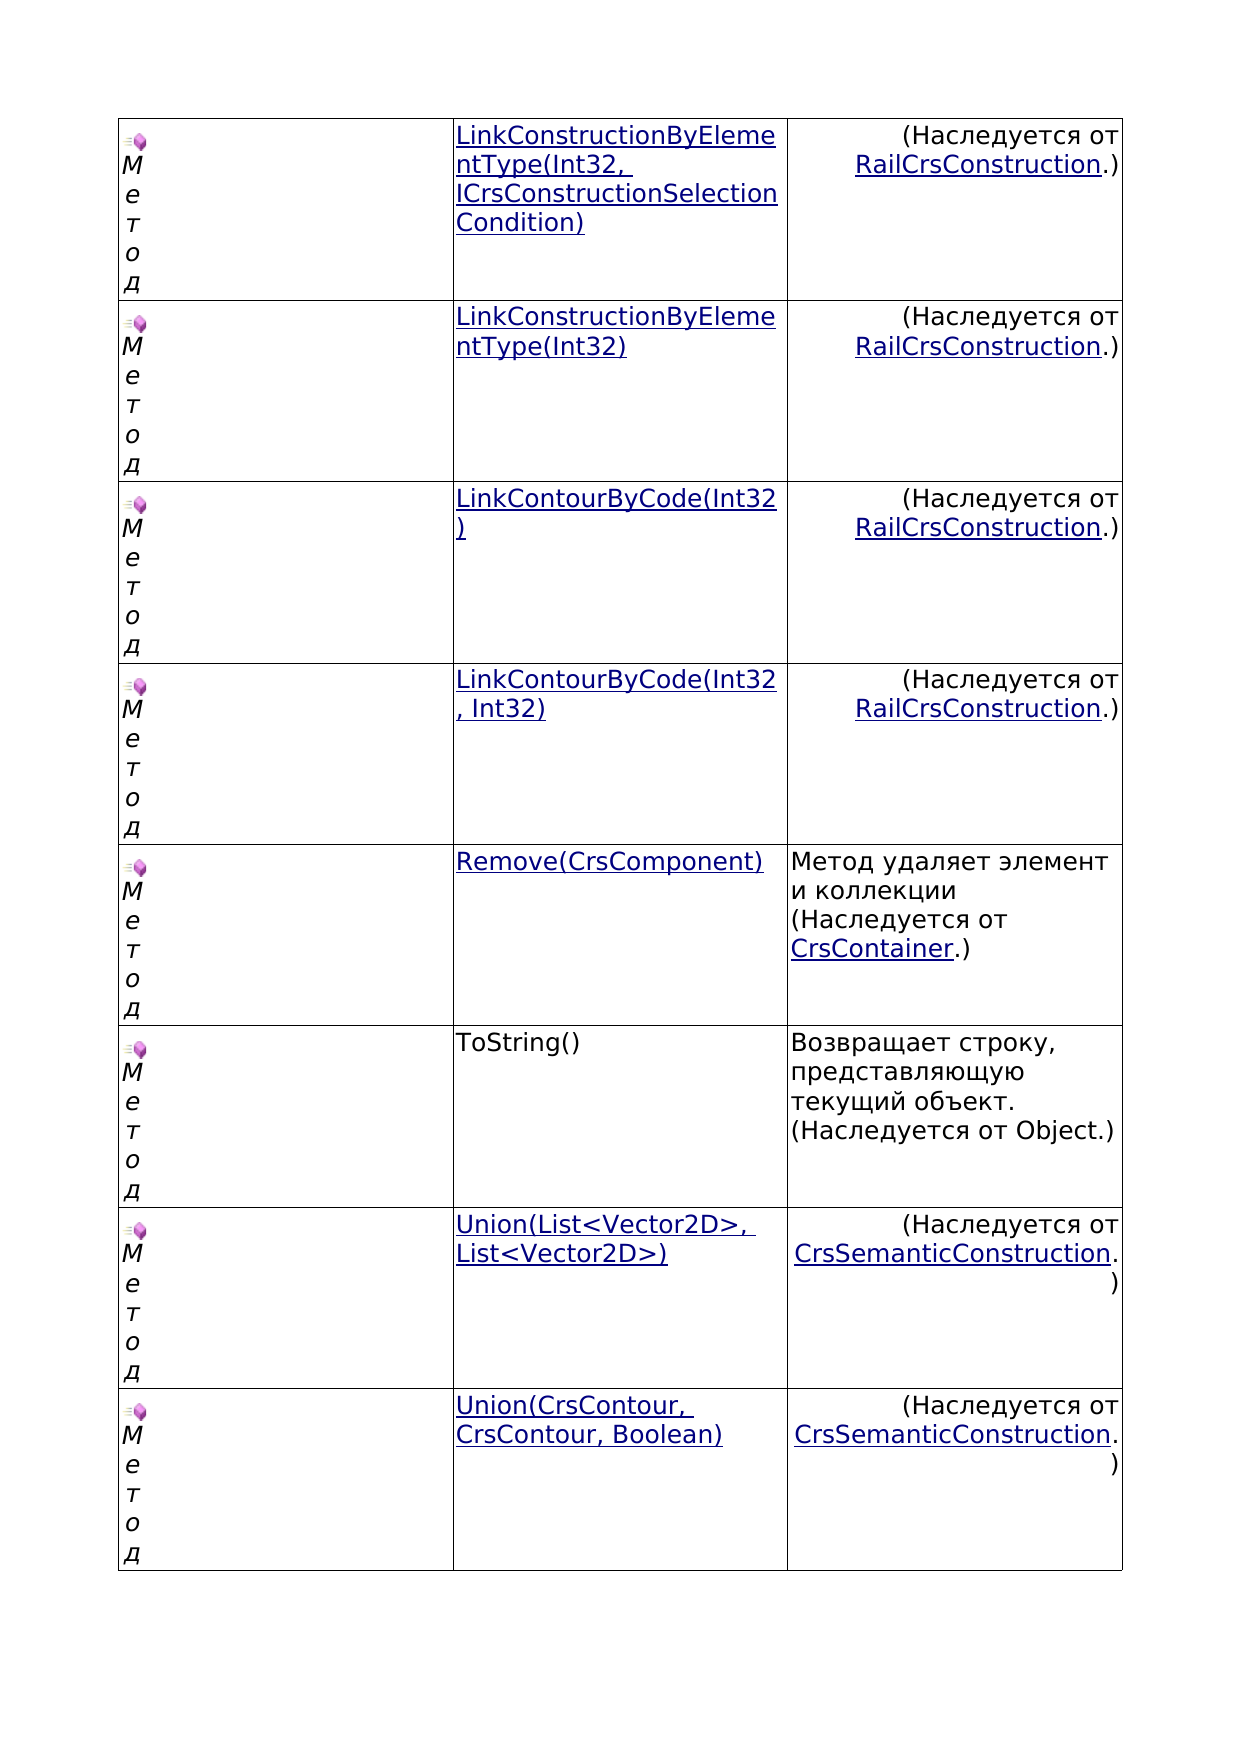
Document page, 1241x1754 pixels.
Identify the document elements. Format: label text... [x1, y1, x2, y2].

picture [121, 496, 147, 514]
table_cell (Наследуется от RailCrsConstruction.) [788, 301, 1122, 481]
table_cell [119, 119, 453, 299]
table_cell [119, 482, 453, 662]
picture [121, 859, 147, 877]
table_cell Метод удаляет элемент и коллекции (Наследуется от CrsContainer.) [788, 845, 1122, 1025]
table_cell [119, 301, 453, 481]
table_cell LinkContourByCode(Int32, Int32) [454, 664, 787, 844]
table_cell Возвращает строку, представляющую текущий объект. (Наследуется от Object.) [788, 1026, 1122, 1207]
picture [121, 678, 147, 696]
table_cell [119, 1389, 453, 1570]
picture [121, 1041, 147, 1059]
table_cell (Наследуется от CrsSemanticConstruction.) [788, 1389, 1122, 1570]
table_cell (Наследуется от RailCrsConstruction.) [788, 119, 1122, 299]
table_cell (Наследуется от CrsSemanticConstruction.) [788, 1208, 1122, 1388]
table_cell [119, 1208, 453, 1388]
table_cell LinkContourByCode(Int32) [454, 482, 787, 662]
picture [121, 1222, 147, 1240]
table_cell Union(List<Vector2D>, List<Vector2D>) [454, 1208, 787, 1388]
picture [121, 133, 147, 151]
table_cell (Наследуется от RailCrsConstruction.) [788, 482, 1122, 662]
table_cell [119, 664, 453, 844]
picture [121, 315, 147, 333]
table_cell ToString() [454, 1026, 787, 1207]
table_cell Union(CrsContour, CrsContour, Boolean) [454, 1389, 787, 1570]
table_cell [119, 845, 453, 1025]
table_cell Remove(CrsComponent) [454, 845, 787, 1025]
picture [121, 1403, 147, 1421]
table_cell [119, 1026, 453, 1207]
table_cell LinkConstructionByElementType(Int32) [454, 301, 787, 481]
table_cell (Наследуется от RailCrsConstruction.) [788, 664, 1122, 844]
table_cell LinkConstructionByElementType(Int32, ICrsConstructionSelectionCondition) [454, 119, 787, 299]
